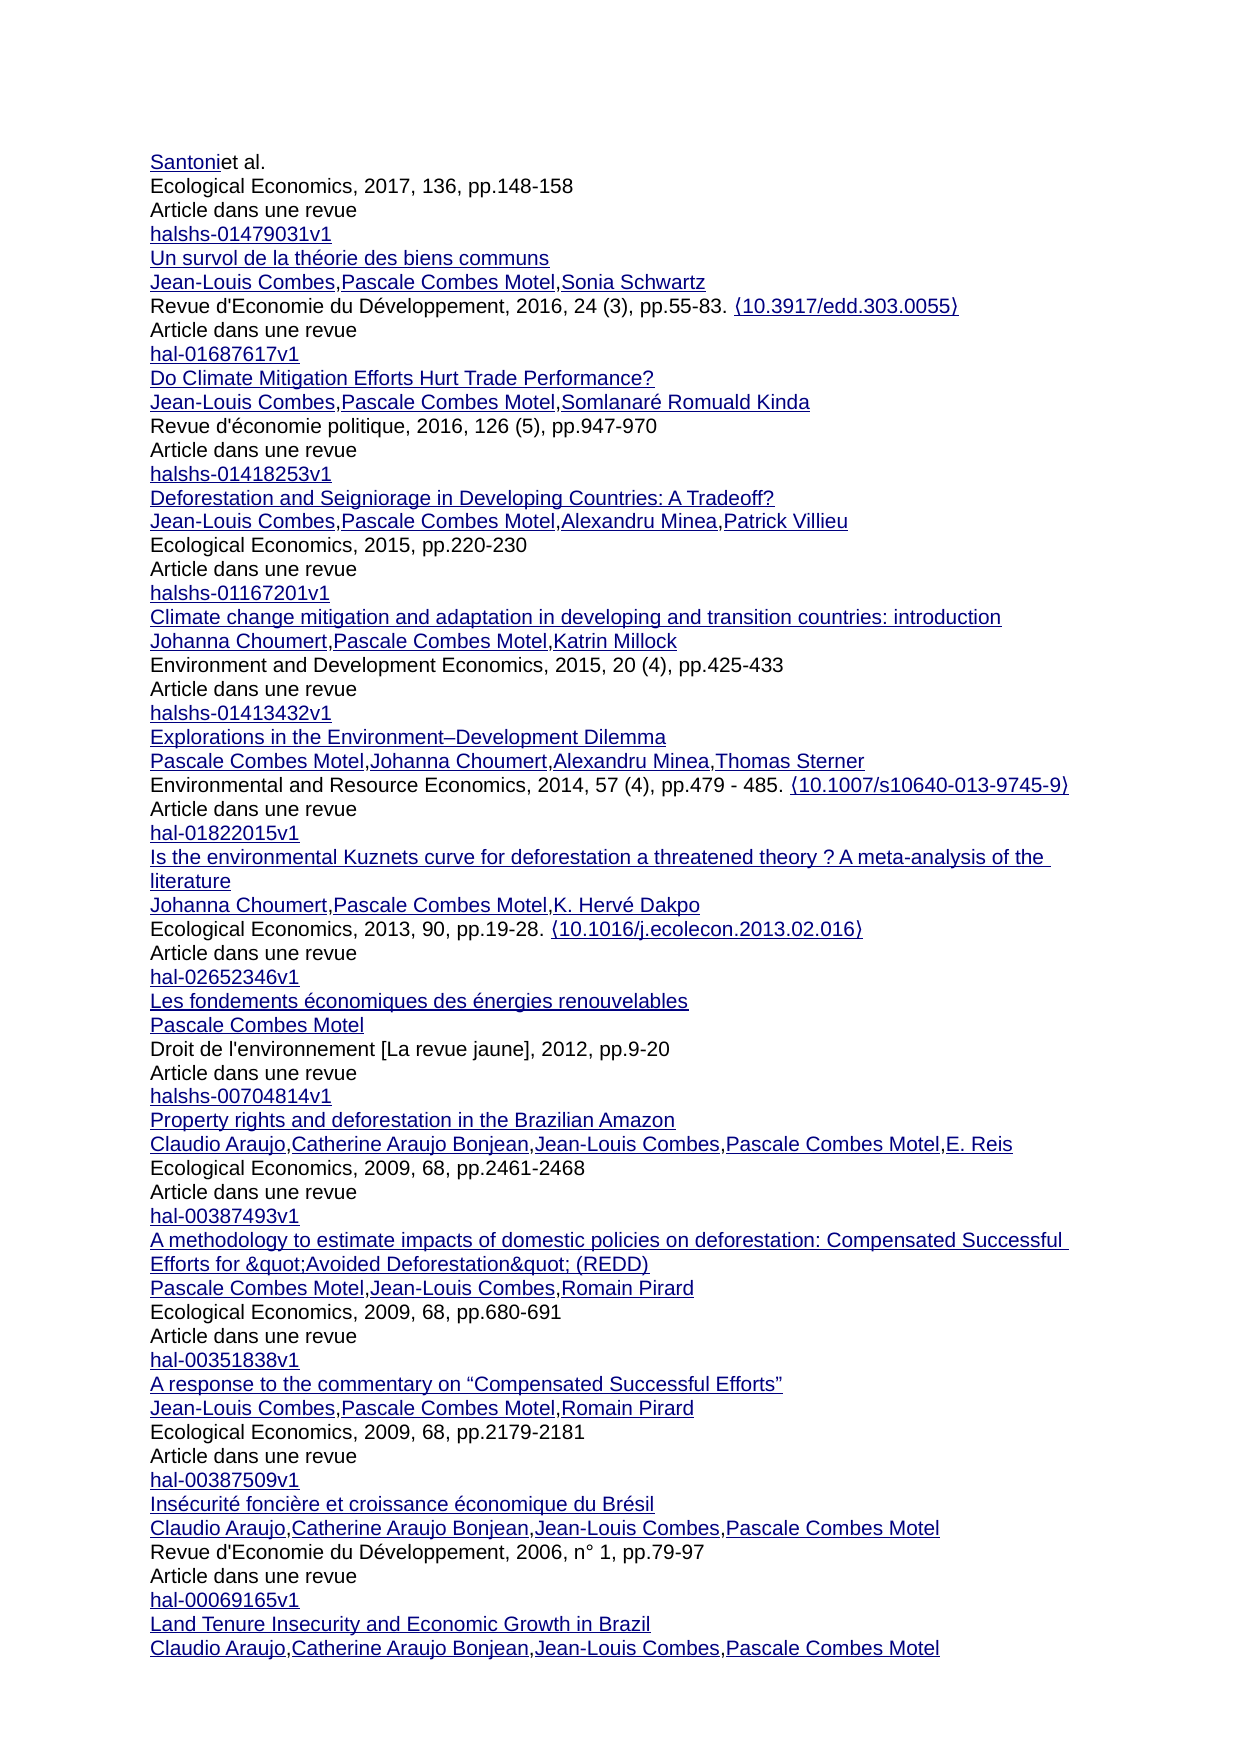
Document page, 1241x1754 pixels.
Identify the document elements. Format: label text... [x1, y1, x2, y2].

table_cell Explorations in the Environment–Development Dilemma Pascale Combes Motel,Johanna Choumert,Alexandru Minea,Thomas Sterner Environmental and Resource Economics, 2014, 57 (4), pp.479 - 485. ⟨10.1007/s10640-013-9745-9⟩ Article dans une revue hal-01822015v1 [150, 725, 1090, 845]
table_cell Climate change mitigation and adaptation in developing and transition countries: introduction Johanna Choumert,Pascale Combes Motel,Katrin Millock Environment and Development Economics, 2015, 20 (4), pp.425-433 Article dans une revue halshs-01413432v1 [150, 605, 1090, 725]
table_cell A response to the commentary on “Compensated Successful Efforts” Jean-Louis Combes,Pascale Combes Motel,Romain Pirard Ecological Economics, 2009, 68, pp.2179-2181 Article dans une revue hal-00387509v1 [150, 1372, 1090, 1492]
table_cell Deforestation and Seigniorage in Developing Countries: A Tradeoff? Jean-Louis Combes,Pascale Combes Motel,Alexandru Minea,Patrick Villieu Ecological Economics, 2015, pp.220-230 Article dans une revue halshs-01167201v1 [150, 485, 1090, 605]
table_cell Land Tenure Insecurity and Economic Growth in Brazil Claudio Araujo,Catherine Araujo Bonjean,Jean-Louis Combes,Pascale Combes Motel [150, 1611, 1090, 1659]
table_cell A methodology to estimate impacts of domestic policies on deforestation: Compensated Successful Efforts for &quot;Avoided Deforestation&quot; (REDD) Pascale Combes Motel,Jean-Louis Combes,Romain Pirard Ecological Economics, 2009, 68, pp.680-691 Article dans une revue hal-00351838v1 [150, 1228, 1090, 1372]
table_cell Insécurité foncière et croissance économique du Brésil Claudio Araujo,Catherine Araujo Bonjean,Jean-Louis Combes,Pascale Combes Motel Revue d'Economie du Développement, 2006, n° 1, pp.79-97 Article dans une revue hal-00069165v1 [150, 1492, 1090, 1611]
table_cell Les fondements économiques des énergies renouvelables Pascale Combes Motel Droit de l'environnement [La revue jaune], 2012, pp.9-20 Article dans une revue halshs-00704814v1 [150, 989, 1090, 1108]
table_cell Santoniet al. Ecological Economics, 2017, 136, pp.148-158 Article dans une revue halshs-01479031v1 [150, 150, 1090, 246]
table_cell Un survol de la théorie des biens communs Jean-Louis Combes,Pascale Combes Motel,Sonia Schwartz Revue d'Economie du Développement, 2016, 24 (3), pp.55-83. ⟨10.3917/edd.303.0055⟩ Article dans une revue hal-01687617v1 [150, 246, 1090, 366]
table_cell Property rights and deforestation in the Brazilian Amazon Claudio Araujo,Catherine Araujo Bonjean,Jean-Louis Combes,Pascale Combes Motel,E. Reis Ecological Economics, 2009, 68, pp.2461-2468 Article dans une revue hal-00387493v1 [150, 1108, 1090, 1228]
table_cell Is the environmental Kuznets curve for deforestation a threatened theory ? A meta-analysis of the literature Johanna Choumert,Pascale Combes Motel,K. Hervé Dakpo Ecological Economics, 2013, 90, pp.19-28. ⟨10.1016/j.ecolecon.2013.02.016⟩ Article dans une revue hal-02652346v1 [150, 845, 1090, 988]
table_cell Do Climate Mitigation Efforts Hurt Trade Performance? Jean-Louis Combes,Pascale Combes Motel,Somlanaré Romuald Kinda Revue d'économie politique, 2016, 126 (5), pp.947-970 Article dans une revue halshs-01418253v1 [150, 366, 1090, 485]
